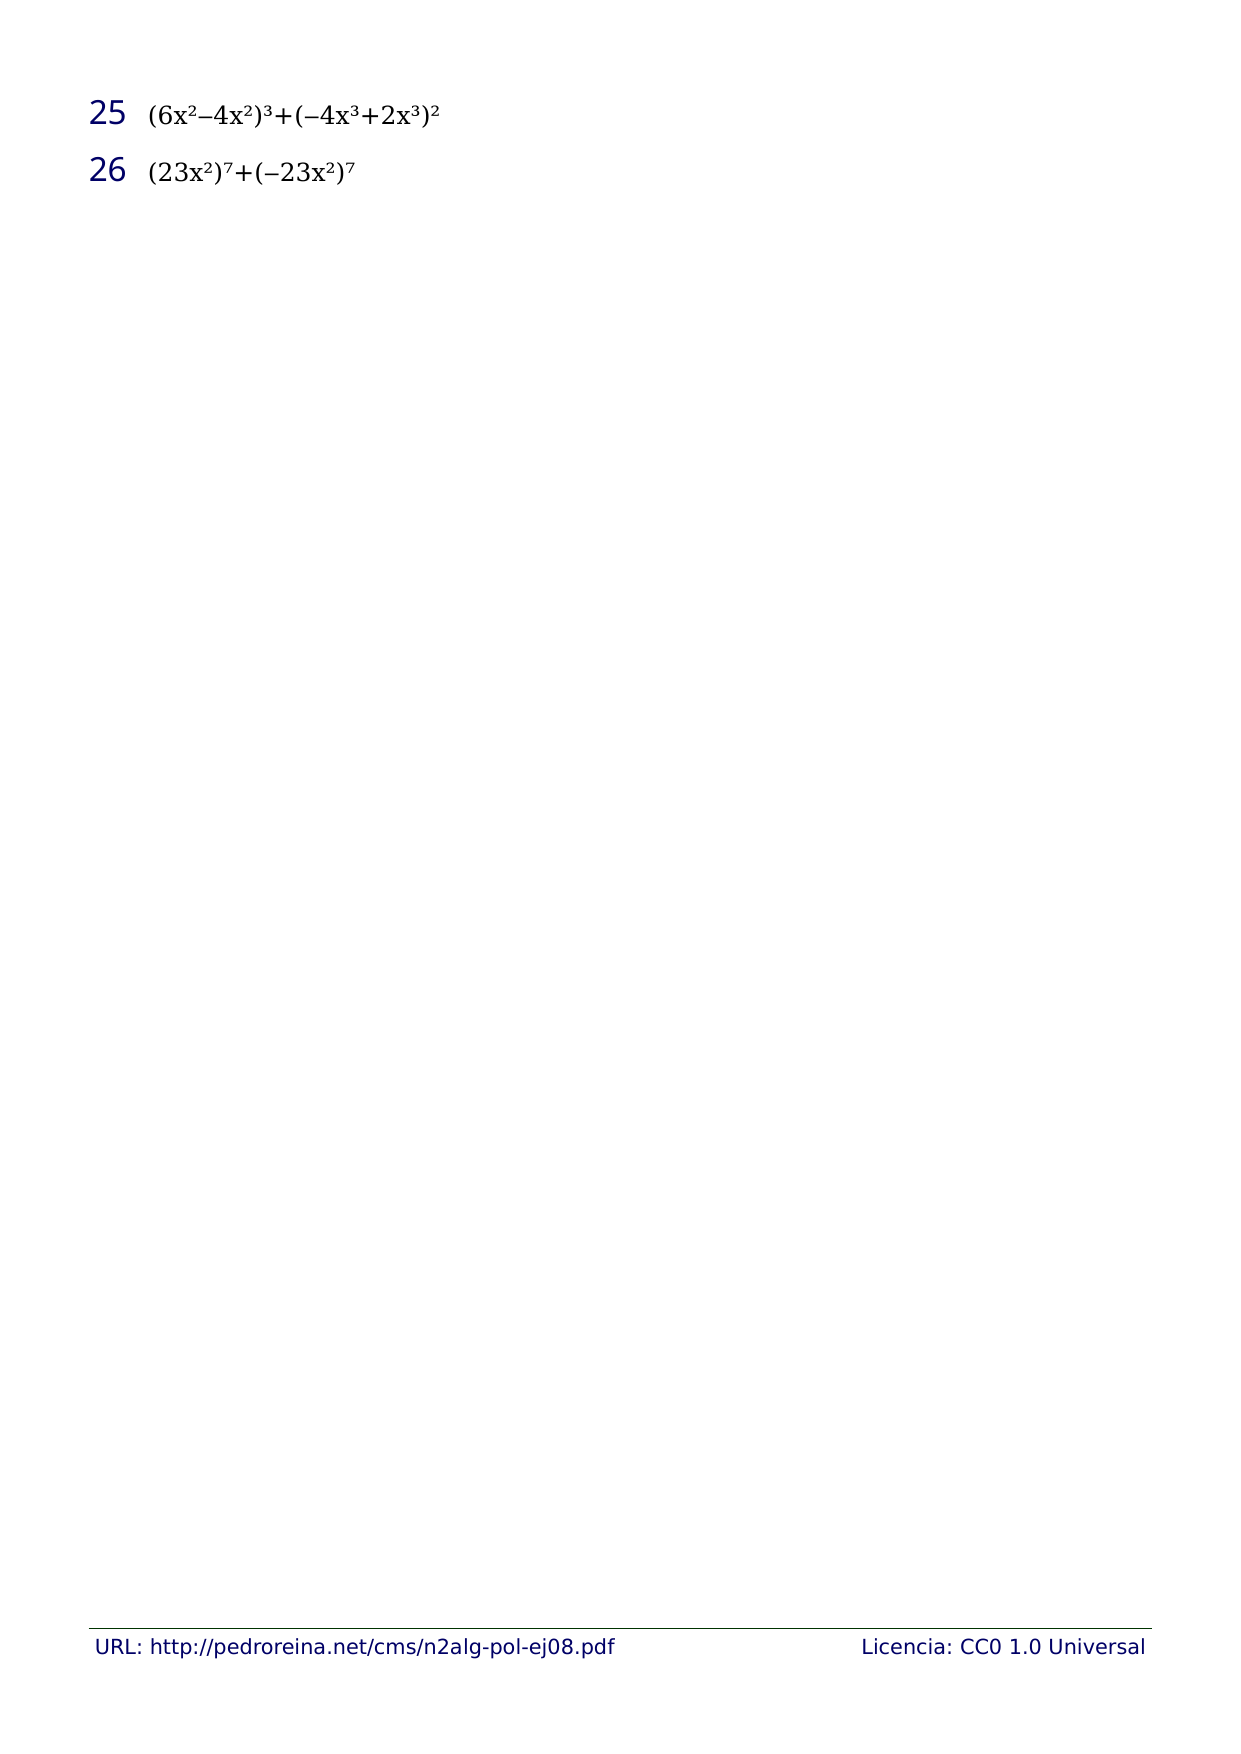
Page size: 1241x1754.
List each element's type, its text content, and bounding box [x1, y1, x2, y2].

list (6x²‒4x²)³+(‒4x³+2x³)² [88, 88, 1152, 134]
list (23x²)⁷+(‒23x²)⁷ [88, 146, 1152, 191]
